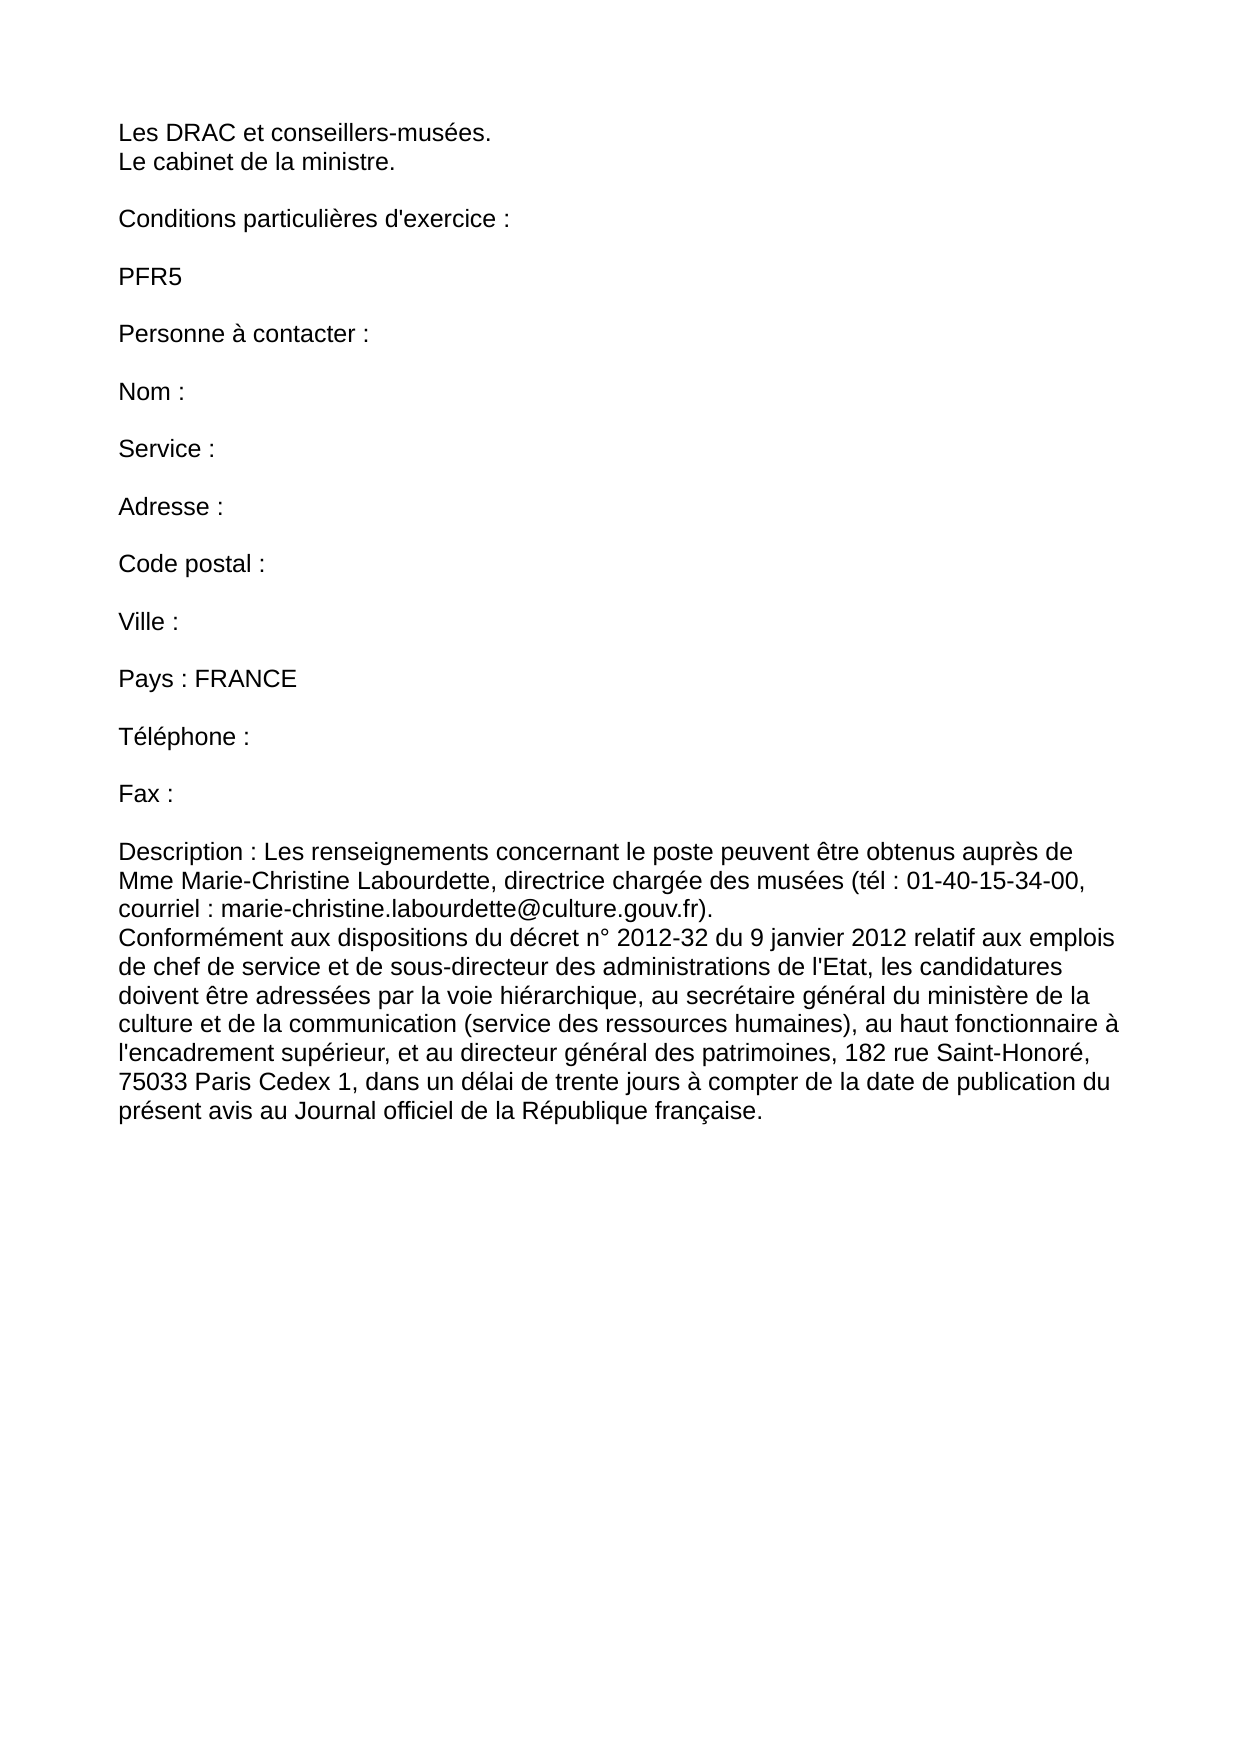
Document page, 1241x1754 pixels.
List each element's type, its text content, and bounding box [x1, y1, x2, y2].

text Le cabinet de la ministre. [118, 147, 1122, 176]
text Service : [118, 434, 1122, 463]
text Code postal : [118, 549, 1122, 578]
text Les DRAC et conseillers-musées. [118, 118, 1122, 147]
text Pays : FRANCE [118, 664, 1122, 693]
text Description : Les renseignements concernant le poste peuvent être obtenus auprès de Mme Marie-Christine Labourdette, directrice chargée des musées (tél : 01-40-15-34-00, courriel : marie-christine.labourdette@culture.gouv.fr). [118, 837, 1122, 923]
text Fax : [118, 779, 1122, 808]
text Adresse : [118, 492, 1122, 521]
text Nom : [118, 377, 1122, 406]
text Téléphone : [118, 722, 1122, 751]
text Personne à contacter : [118, 319, 1122, 348]
text Conformément aux dispositions du décret n° 2012-32 du 9 janvier 2012 relatif aux emplois de chef de service et de sous-directeur des administrations de l'Etat, les candidatures doivent être adressées par la voie hiérarchique, au secrétaire général du ministère de la culture et de la communication (service des ressources humaines), au haut fonctionnaire à l'encadrement supérieur, et au directeur général des patrimoines, 182 rue Saint-Honoré, 75033 Paris Cedex 1, dans un délai de trente jours à compter de la date de publication du présent avis au Journal officiel de la République française. [118, 923, 1122, 1124]
text PFR5 [118, 262, 1122, 291]
text Conditions particulières d'exercice : [118, 204, 1122, 233]
text Ville : [118, 607, 1122, 636]
